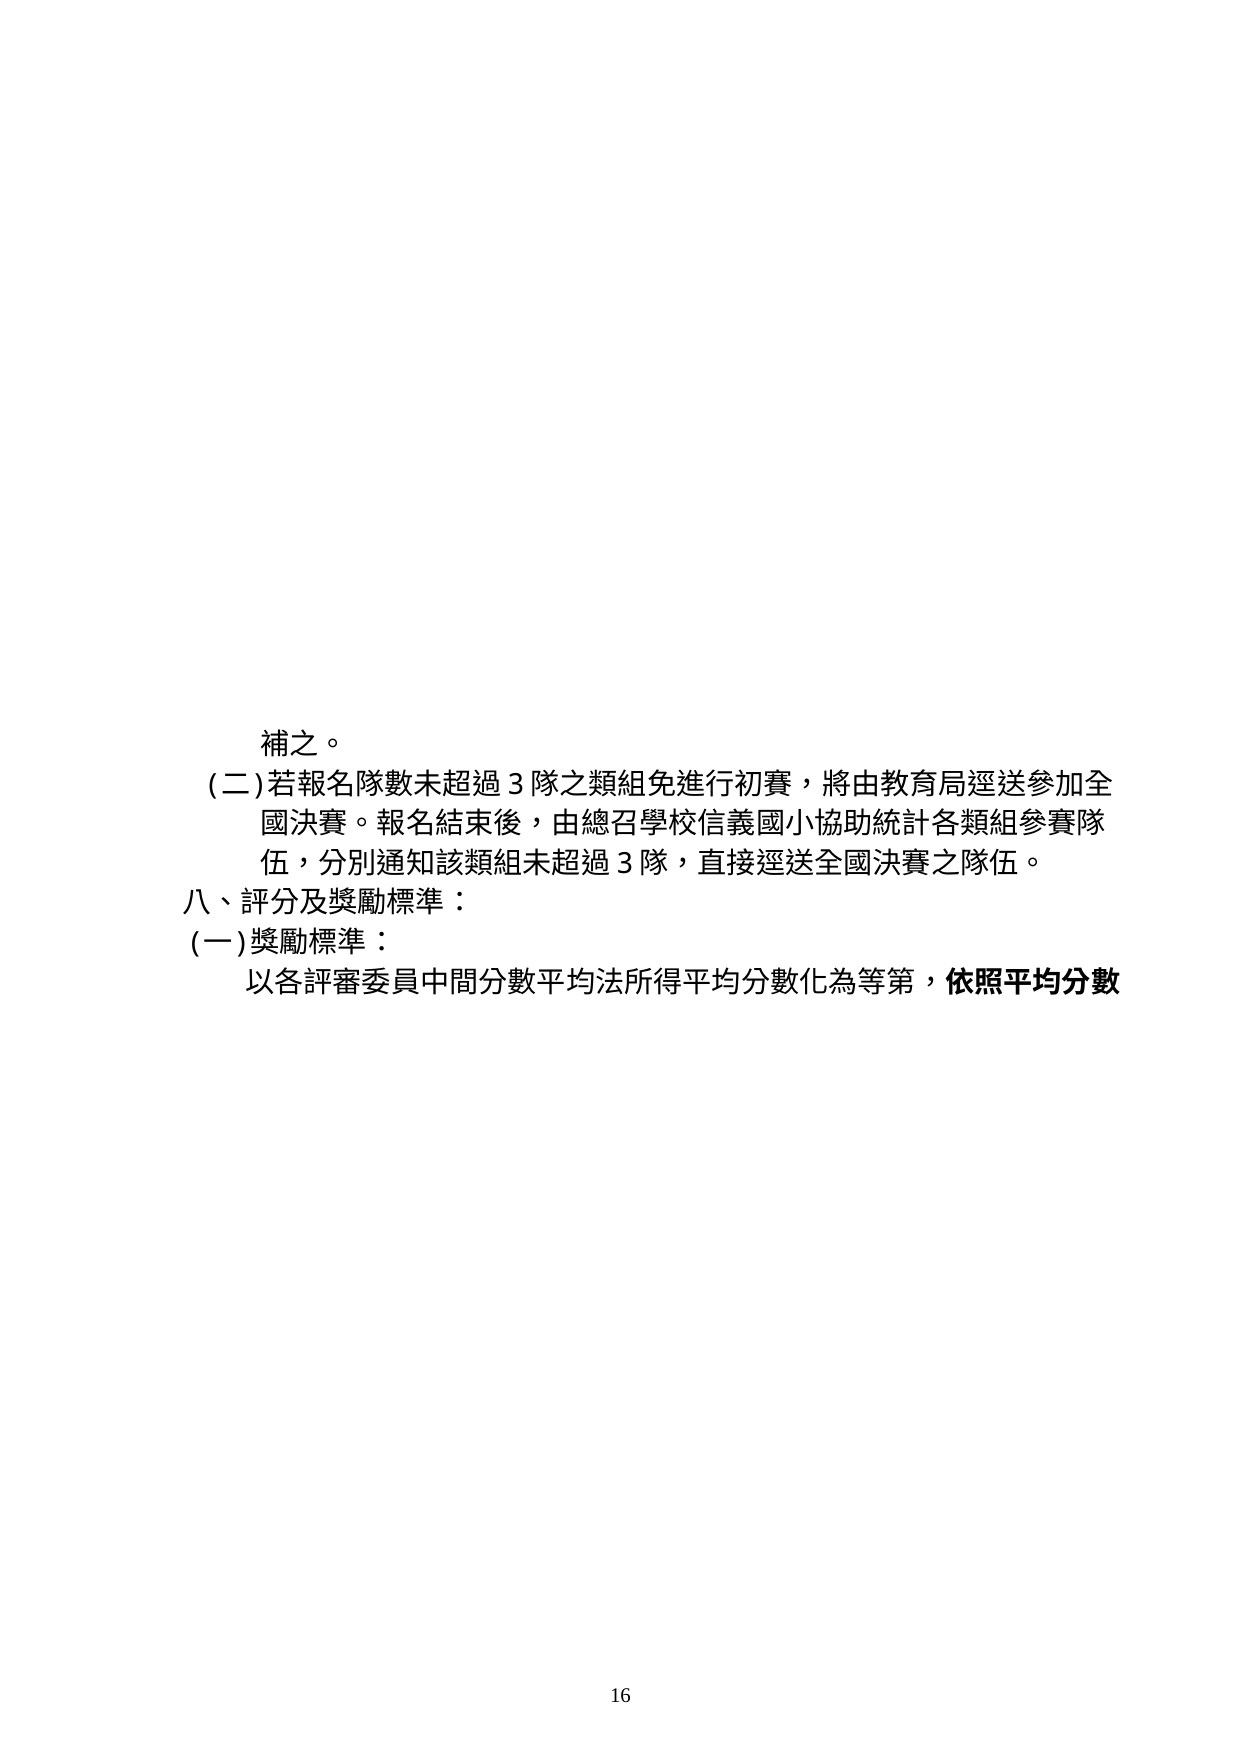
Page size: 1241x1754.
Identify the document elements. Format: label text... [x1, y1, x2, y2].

text 以各評審委員中間分數平均法所得平均分數化為等第，依照平均分數 [245, 960, 1128, 1000]
text (一)獎勵標準： [186, 921, 1128, 960]
text 補之。 [186, 723, 1128, 762]
text 八、評分及獎勵標準： [112, 881, 1128, 921]
text (二)若報名隊數未超過3隊之類組免進行初賽，將由教育局逕送參加全國決賽。報名結束後，由總召學校信義國小協助統計各類組參賽隊伍，分別通知該類組未超過3隊，直接逕送全國決賽之隊伍。 [186, 762, 1128, 881]
